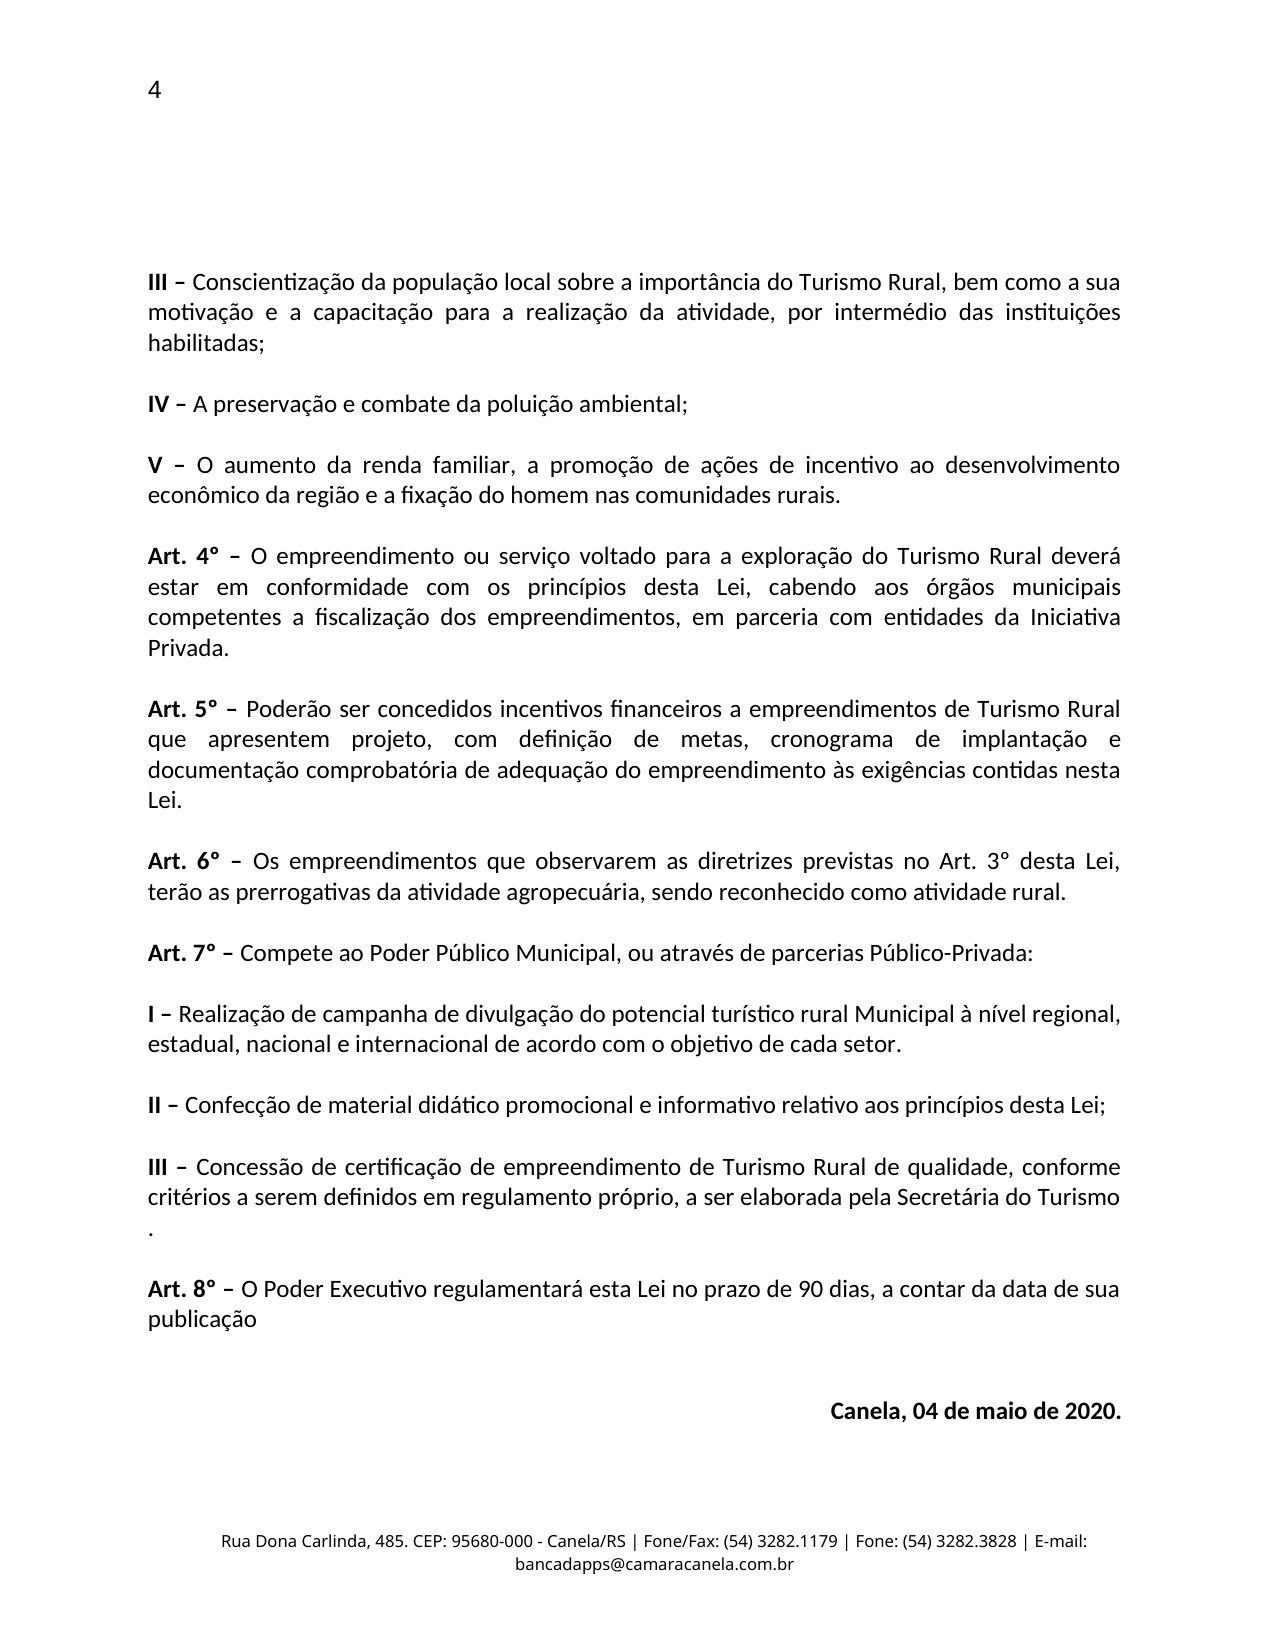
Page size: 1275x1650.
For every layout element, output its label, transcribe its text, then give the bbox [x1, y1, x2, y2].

text I – Realização de campanha de divulgação do potencial turístico rural Municipal à nível regional, estadual, nacional e internacional de acordo com o objetivo de cada setor. [148, 998, 1122, 1059]
text III – Concessão de certificação de empreendimento de Turismo Rural de qualidade, conforme critérios a serem definidos em regulamento próprio, a ser elaborada pela Secretária do Turismo . [148, 1151, 1122, 1242]
text V – O aumento da renda familiar, a promoção de ações de incentivo ao desenvolvimento econômico da região e a fixação do homem nas comunidades rurais. [148, 449, 1122, 510]
text III – Conscientização da população local sobre a importância do Turismo Rural, bem como a sua motivação e a capacitação para a realização da atividade, por intermédio das instituições habilitadas; [148, 266, 1122, 357]
text Art. 4º – O empreendimento ou serviço voltado para a exploração do Turismo Rural deverá estar em conformidade com os princípios desta Lei, cabendo aos órgãos municipais competentes a fiscalização dos empreendimentos, em parceria com entidades da Iniciativa Privada. [148, 540, 1122, 662]
text Art. 6º – Os empreendimentos que observarem as diretrizes previstas no Art. 3º desta Lei, terão as prerrogativas da atividade agropecuária, sendo reconhecido como atividade rural. [148, 846, 1122, 907]
text Canela, 04 de maio de 2020. [148, 1395, 1122, 1425]
text Art. 5º – Poderão ser concedidos incentivos financeiros a empreendimentos de Turismo Rural que apresentem projeto, com definição de metas, cronograma de implantação e documentação comprobatória de adequação do empreendimento às exigências contidas nesta Lei. [148, 693, 1122, 815]
text Art. 7º – Compete ao Poder Público Municipal, ou através de parcerias Público-Privada: [148, 937, 1122, 968]
text II – Confecção de material didático promocional e informativo relativo aos princípios desta Lei; [148, 1090, 1122, 1120]
text Art. 8º – O Poder Executivo regulamentará esta Lei no prazo de 90 dias, a contar da data de sua publicação [148, 1273, 1122, 1334]
text IV – A preservação e combate da poluição ambiental; [148, 388, 1122, 418]
